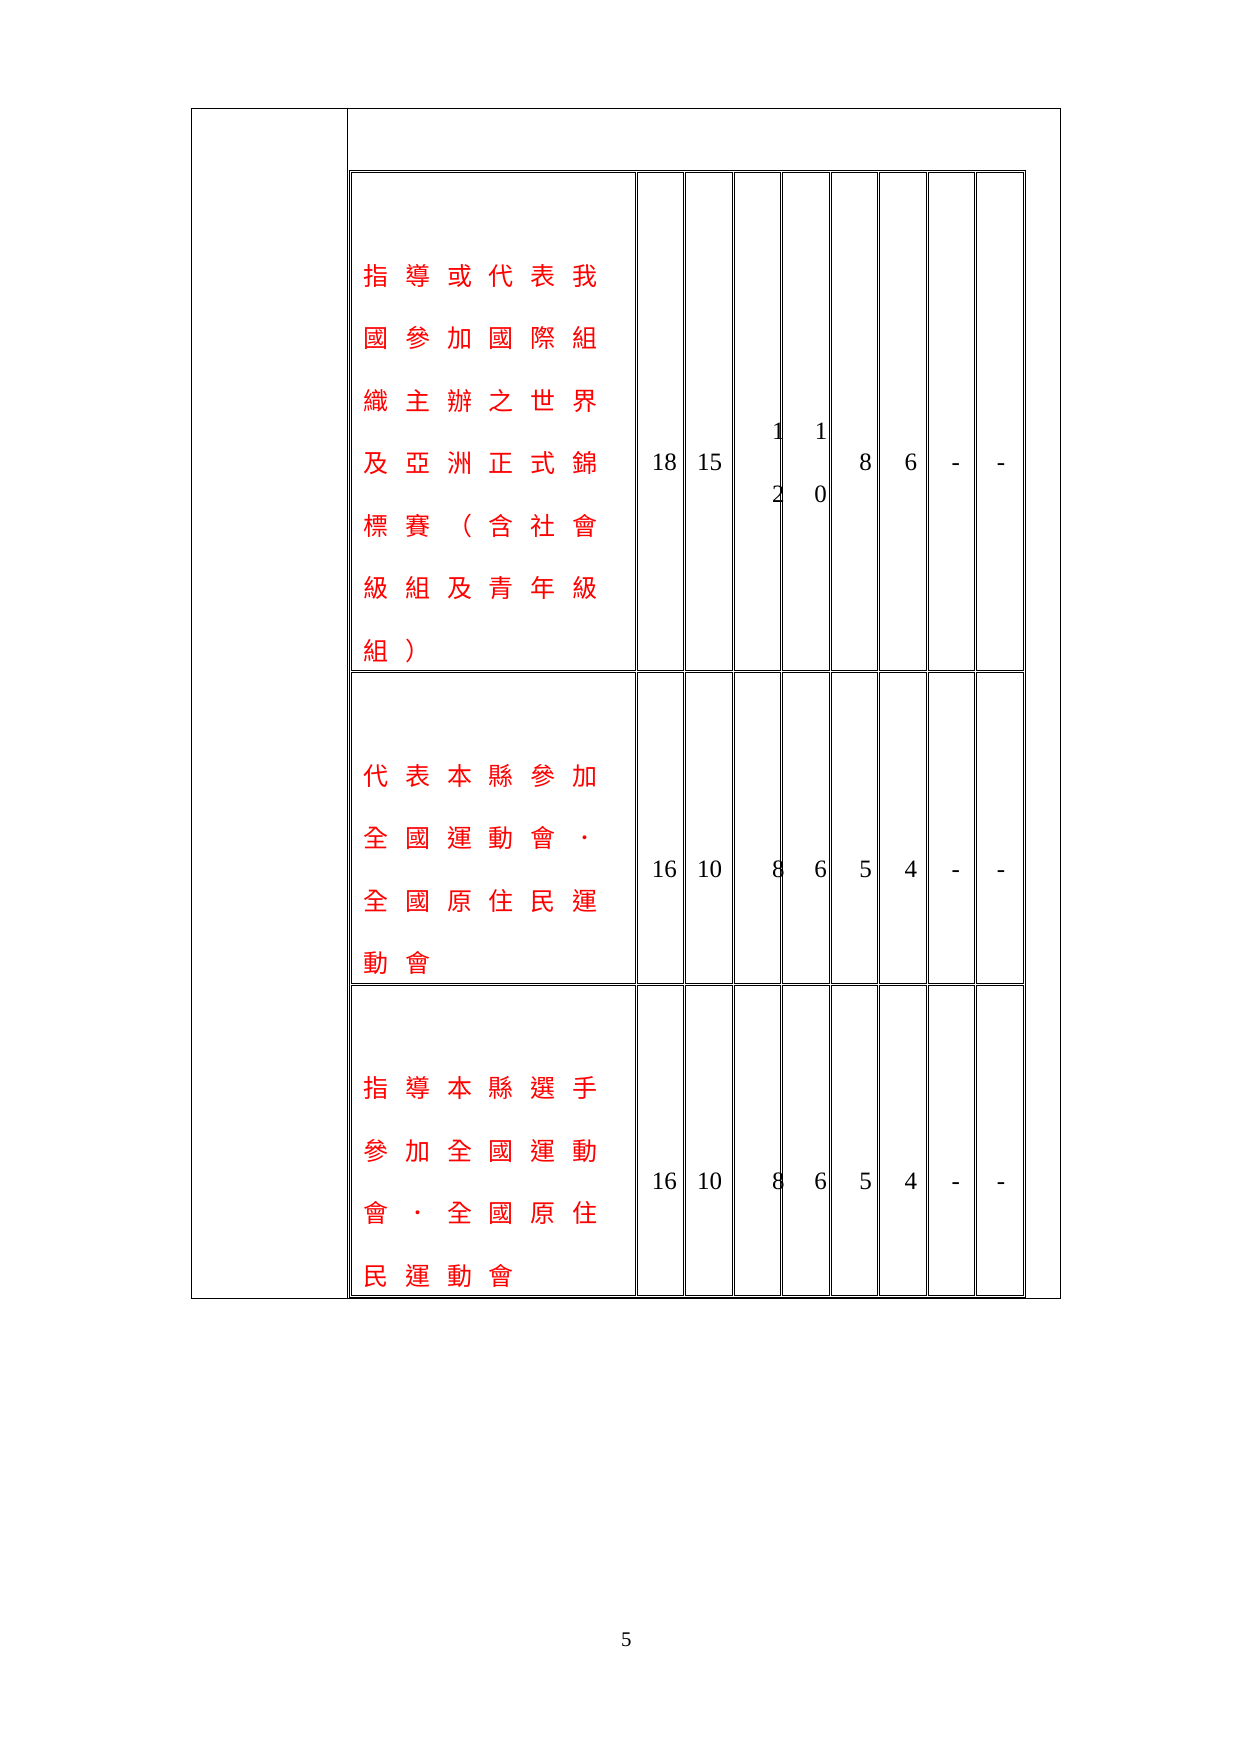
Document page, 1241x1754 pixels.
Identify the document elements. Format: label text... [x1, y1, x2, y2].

table_cell 8 [735, 986, 780, 1295]
table_cell 5 [832, 986, 877, 1295]
table_cell [192, 109, 347, 1298]
table_cell 10 [686, 673, 732, 983]
table_cell - [977, 986, 1023, 1295]
table_cell - [929, 173, 974, 670]
table_cell 1、口試10分鐘。 2、內容含訓練實務、教育理念、儀容態度、溝通表達能力…等。 報考本校專任運動教練符合下列情形且可提出文件證明者（其中指導本縣選手參加或本人參加比賽，成績採計自民國97年1月1日起）： 3、本人代表本縣（國家）或指導本縣選手、轄內學校（公私立高 中職以下學校）學生（個人項目及團體項目）代表本縣（國家） 參加下列田徑賽事成績，換算得分如下： 2、邀請賽事及非以上相關賽事或，不予列入計分。 3、參加或指導上述同年度賽事，如不同競賽組別可重複計分。 4、積分證明文件：指導積分以指導成績敘獎令影本、或指導學生 獎狀影本（併秩序冊）採計積分。（正本依序裝訂查驗，驗畢 當場發還） 5、積分認證正本倘文件遺失，可由原主（承）辦單位出具證明並 核章。 6、積分採計以[田徑]比賽為限，每人僅採計最優8項（本人參加及指導學生合計）賽事成績，邀請賽不予採計積分。 7、本項計分採計最高為100分，依比例換算本項得分。 8、如有相關積分爭議，均由報名現場之積分疑議審查小組判定之。 [348, 109, 1060, 1298]
table_cell 16 [638, 673, 683, 983]
table_cell 代表本縣參加全國運動會．全國原住民運動會 [352, 673, 635, 983]
table_cell 8 [832, 173, 877, 670]
table_cell - [929, 673, 974, 983]
table_cell - [977, 173, 1023, 670]
table_cell 10 [783, 173, 829, 670]
table_cell 18 [638, 173, 683, 670]
table_cell 16 [638, 986, 683, 1295]
table_cell - [929, 986, 974, 1295]
table_cell 12 [735, 173, 780, 670]
table_cell - [977, 673, 1023, 983]
table_cell 4 [880, 986, 926, 1295]
table_cell 4 [880, 673, 926, 983]
table_cell 10 [686, 986, 732, 1295]
table_cell 6 [783, 673, 829, 983]
table_cell 指導本縣選手參加全國運動會．全國原住民運動會 [352, 986, 635, 1295]
table_cell 15 [686, 173, 732, 670]
table_cell 6 [783, 986, 829, 1295]
table_cell 5 [832, 673, 877, 983]
table_cell 6 [880, 173, 926, 670]
table_cell 8 [735, 673, 780, 983]
table_cell 指導或代表我國參加國際組織主辦之世界及亞洲正式錦標賽（含社會級組及青年級組） [352, 173, 635, 670]
